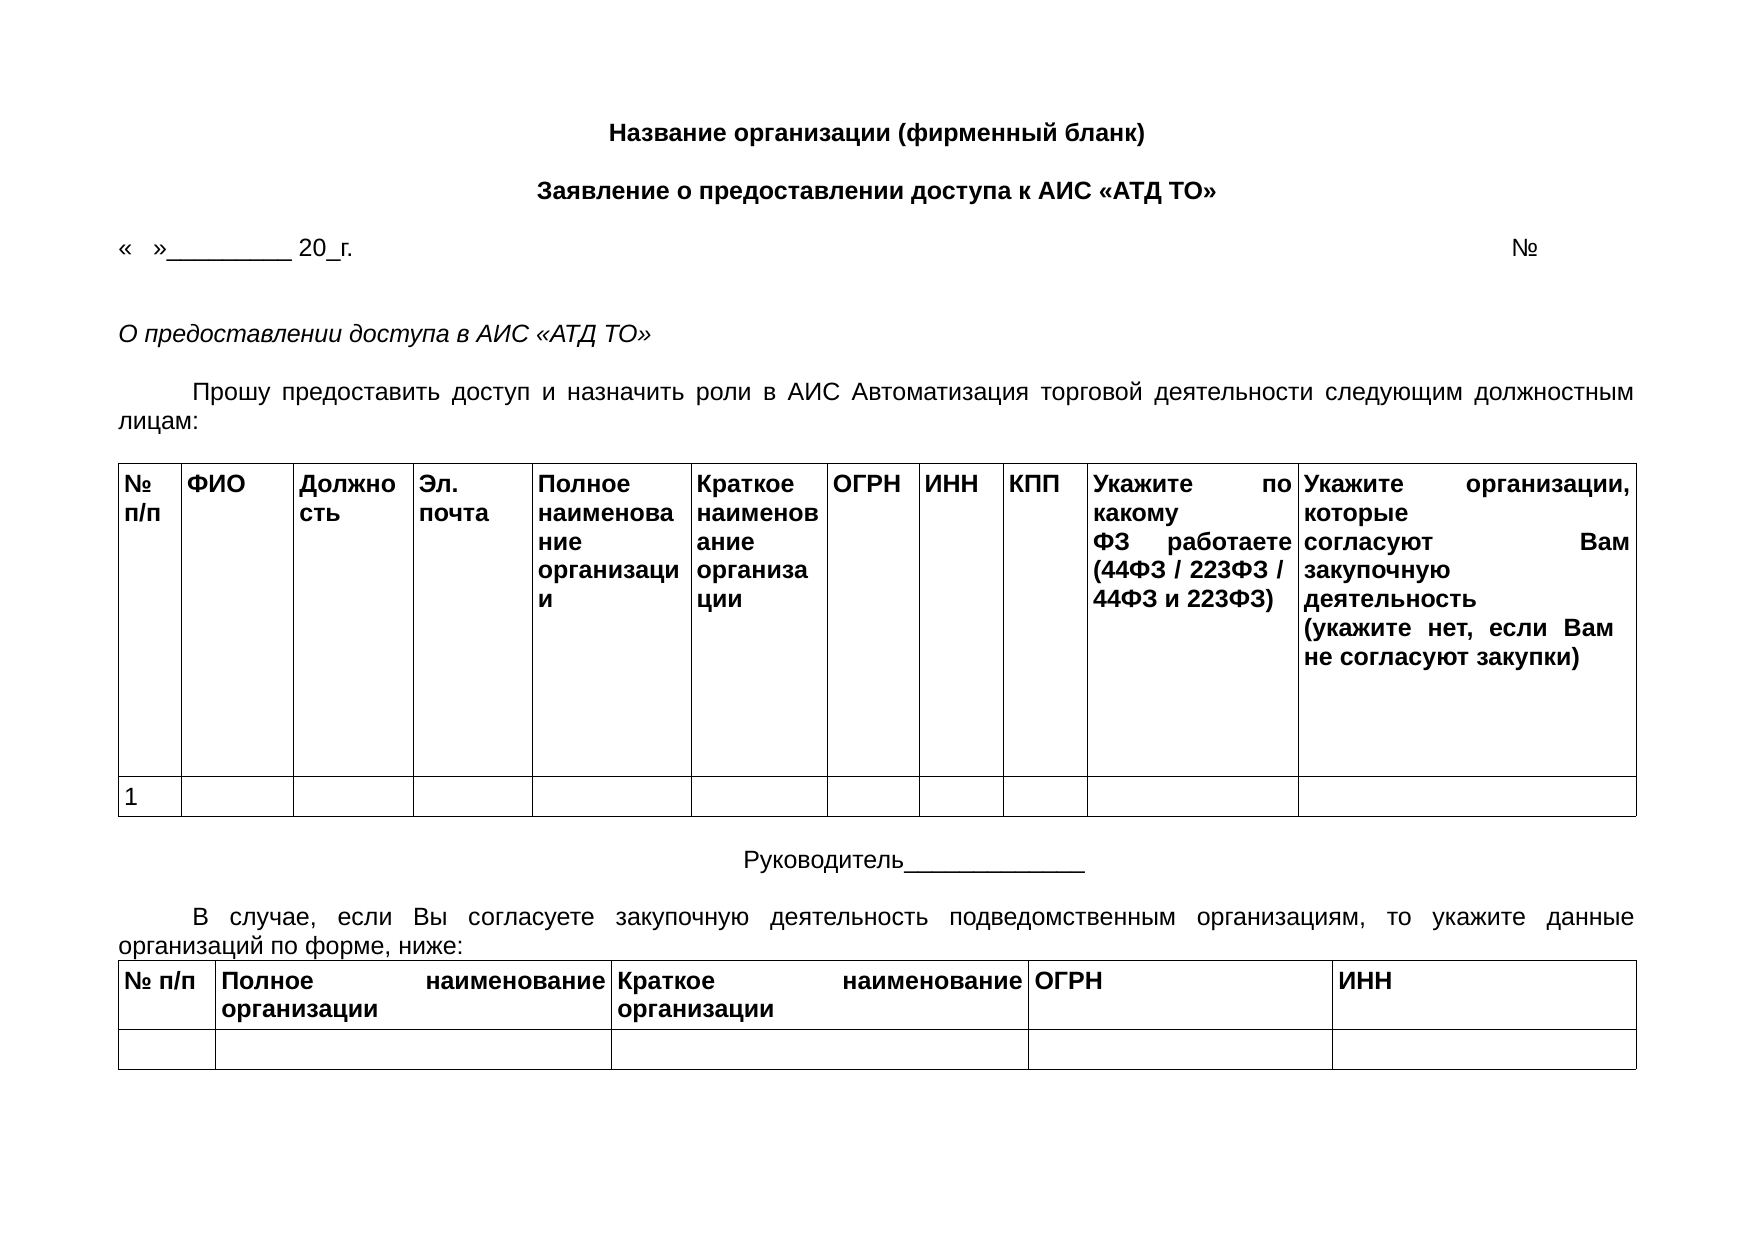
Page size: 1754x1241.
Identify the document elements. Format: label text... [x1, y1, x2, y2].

table_cell [414, 777, 532, 816]
table_cell [612, 1030, 1028, 1069]
table_cell [294, 777, 413, 816]
text « »_________ 20_г. № [118, 233, 1636, 262]
table_header ИНН [1333, 961, 1636, 1029]
table_cell [1299, 777, 1636, 816]
table_cell [920, 777, 1003, 816]
table_cell [692, 777, 827, 816]
table_header Полное наименование организации [216, 961, 611, 1029]
table_header Должность [294, 464, 413, 776]
table_header № п/п [119, 961, 215, 1029]
text В случае, если Вы согласуете закупочную деятельность подведомственным организациям, то укажите данные организаций по форме, ниже: [118, 902, 1636, 960]
table_cell [828, 777, 919, 816]
text О предоставлении доступа в АИС «АТД ТО» [118, 319, 1636, 348]
table_header Эл. почта [414, 464, 532, 776]
table_header Укажите организации, которые согласуют Вам закупочную деятельность (укажите нет, если Вам не согласуют закупки) [1299, 464, 1636, 776]
table_cell 1 [119, 777, 181, 816]
table_cell [1004, 777, 1087, 816]
table_header ИНН [920, 464, 1003, 776]
table_header Краткое наименование организации [692, 464, 827, 776]
table_header Полное наименование организации [533, 464, 691, 776]
table_header КПП [1004, 464, 1087, 776]
table_header № п/п [119, 464, 181, 776]
text Заявление о предоставлении доступа к АИС «АТД ТО» [118, 176, 1636, 204]
table_cell [119, 1030, 215, 1069]
text Название организации (фирменный бланк) [118, 118, 1636, 147]
table_cell [1088, 777, 1298, 816]
text Руководитель_____________ [118, 845, 1636, 873]
table_header ОГРН [1029, 961, 1332, 1029]
table_cell [216, 1030, 611, 1069]
table_cell [1333, 1030, 1636, 1069]
table_header Краткое наименование организации [612, 961, 1028, 1029]
table_cell [182, 777, 293, 816]
table_header ОГРН [828, 464, 919, 776]
text Прошу предоставить доступ и назначить роли в АИС Автоматизация торговой деятельности следующим должностным лицам: [118, 377, 1636, 434]
table_cell [1029, 1030, 1332, 1069]
table_header ФИО [182, 464, 293, 776]
table_cell [533, 777, 691, 816]
table_header Укажите по какому ФЗ работаете (44ФЗ / 223ФЗ / 44ФЗ и 223ФЗ) [1088, 464, 1298, 776]
